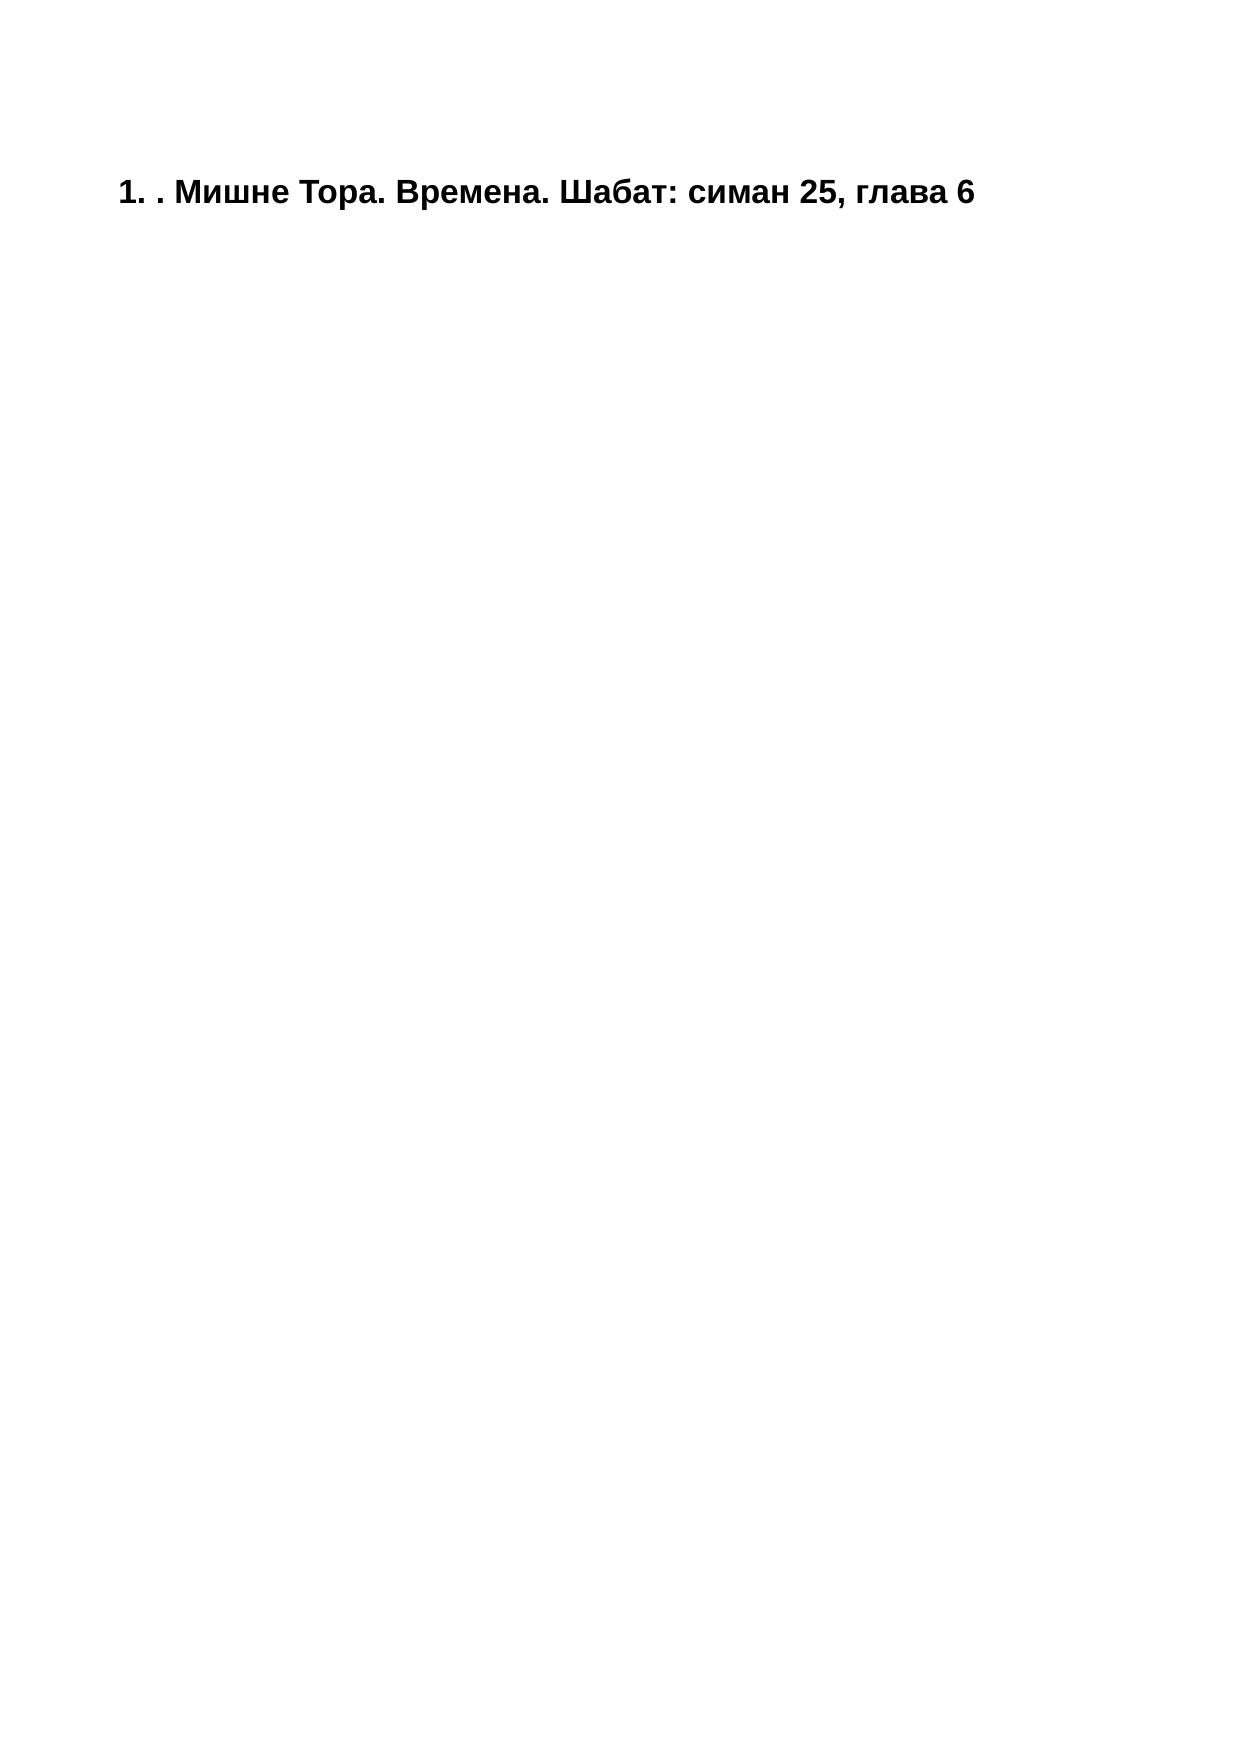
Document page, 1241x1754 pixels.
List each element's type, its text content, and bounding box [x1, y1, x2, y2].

subtitle . Мишне Тора. Времена. Шабат: симан 25, глава 6 [118, 147, 1122, 176]
